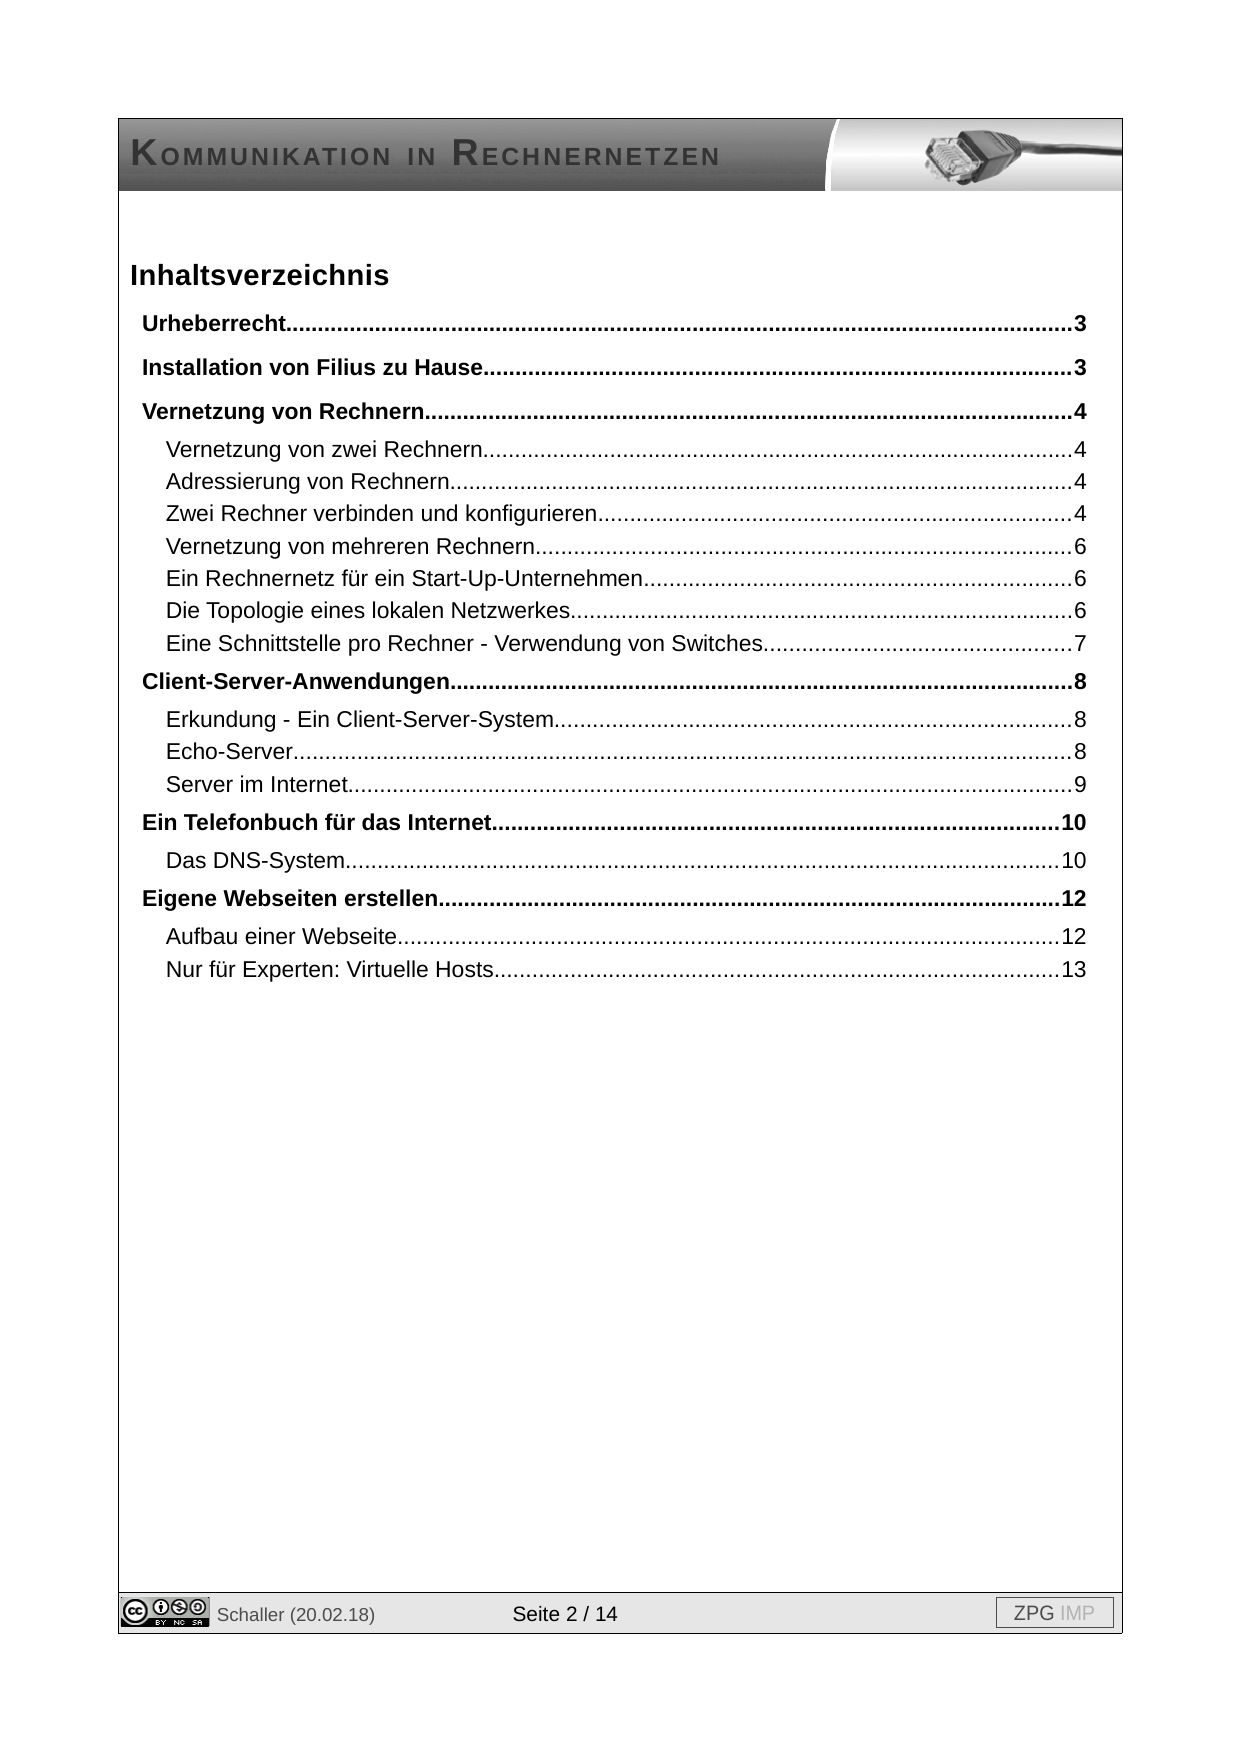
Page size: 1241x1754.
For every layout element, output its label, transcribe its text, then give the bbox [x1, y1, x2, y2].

text Ein Rechnernetz für ein Start-Up-Unternehmen 6 [166, 565, 1087, 591]
text Eine Schnittstelle pro Rechner - Verwendung von Switches 7 [166, 629, 1087, 656]
text Vernetzung von Rechnern 4 [142, 398, 1087, 424]
text Nur für Experten: Virtuelle Hosts 13 [166, 956, 1087, 982]
text Adressierung von Rechnern 4 [166, 468, 1087, 494]
text Installation von Filius zu Hause 3 [142, 354, 1087, 380]
text Server im Internet 9 [166, 771, 1087, 797]
picture [120, 1597, 210, 1627]
text Die Topologie eines lokalen Netzwerkes 6 [166, 597, 1087, 624]
text Erkundung - Ein Client-Server-System 8 [166, 706, 1087, 732]
picture [119, 119, 1122, 191]
text Echo-Server 8 [166, 738, 1087, 764]
text Ein Telefonbuch für das Internet 10 [142, 809, 1087, 835]
text Client-Server-Anwendungen 8 [142, 668, 1087, 694]
text Vernetzung von zwei Rechnern 4 [166, 436, 1087, 462]
text Zwei Rechner verbinden und konfigurieren 4 [166, 500, 1087, 527]
text Urheberrecht 3 [142, 309, 1087, 336]
text Vernetzung von mehreren Rechnern 6 [166, 533, 1087, 559]
text Aufbau einer Webseite 12 [166, 923, 1087, 949]
text Inhaltsverzeichnis [130, 258, 1110, 292]
text Eigene Webseiten erstellen 12 [142, 885, 1087, 911]
text Das DNS-System 10 [166, 847, 1087, 873]
